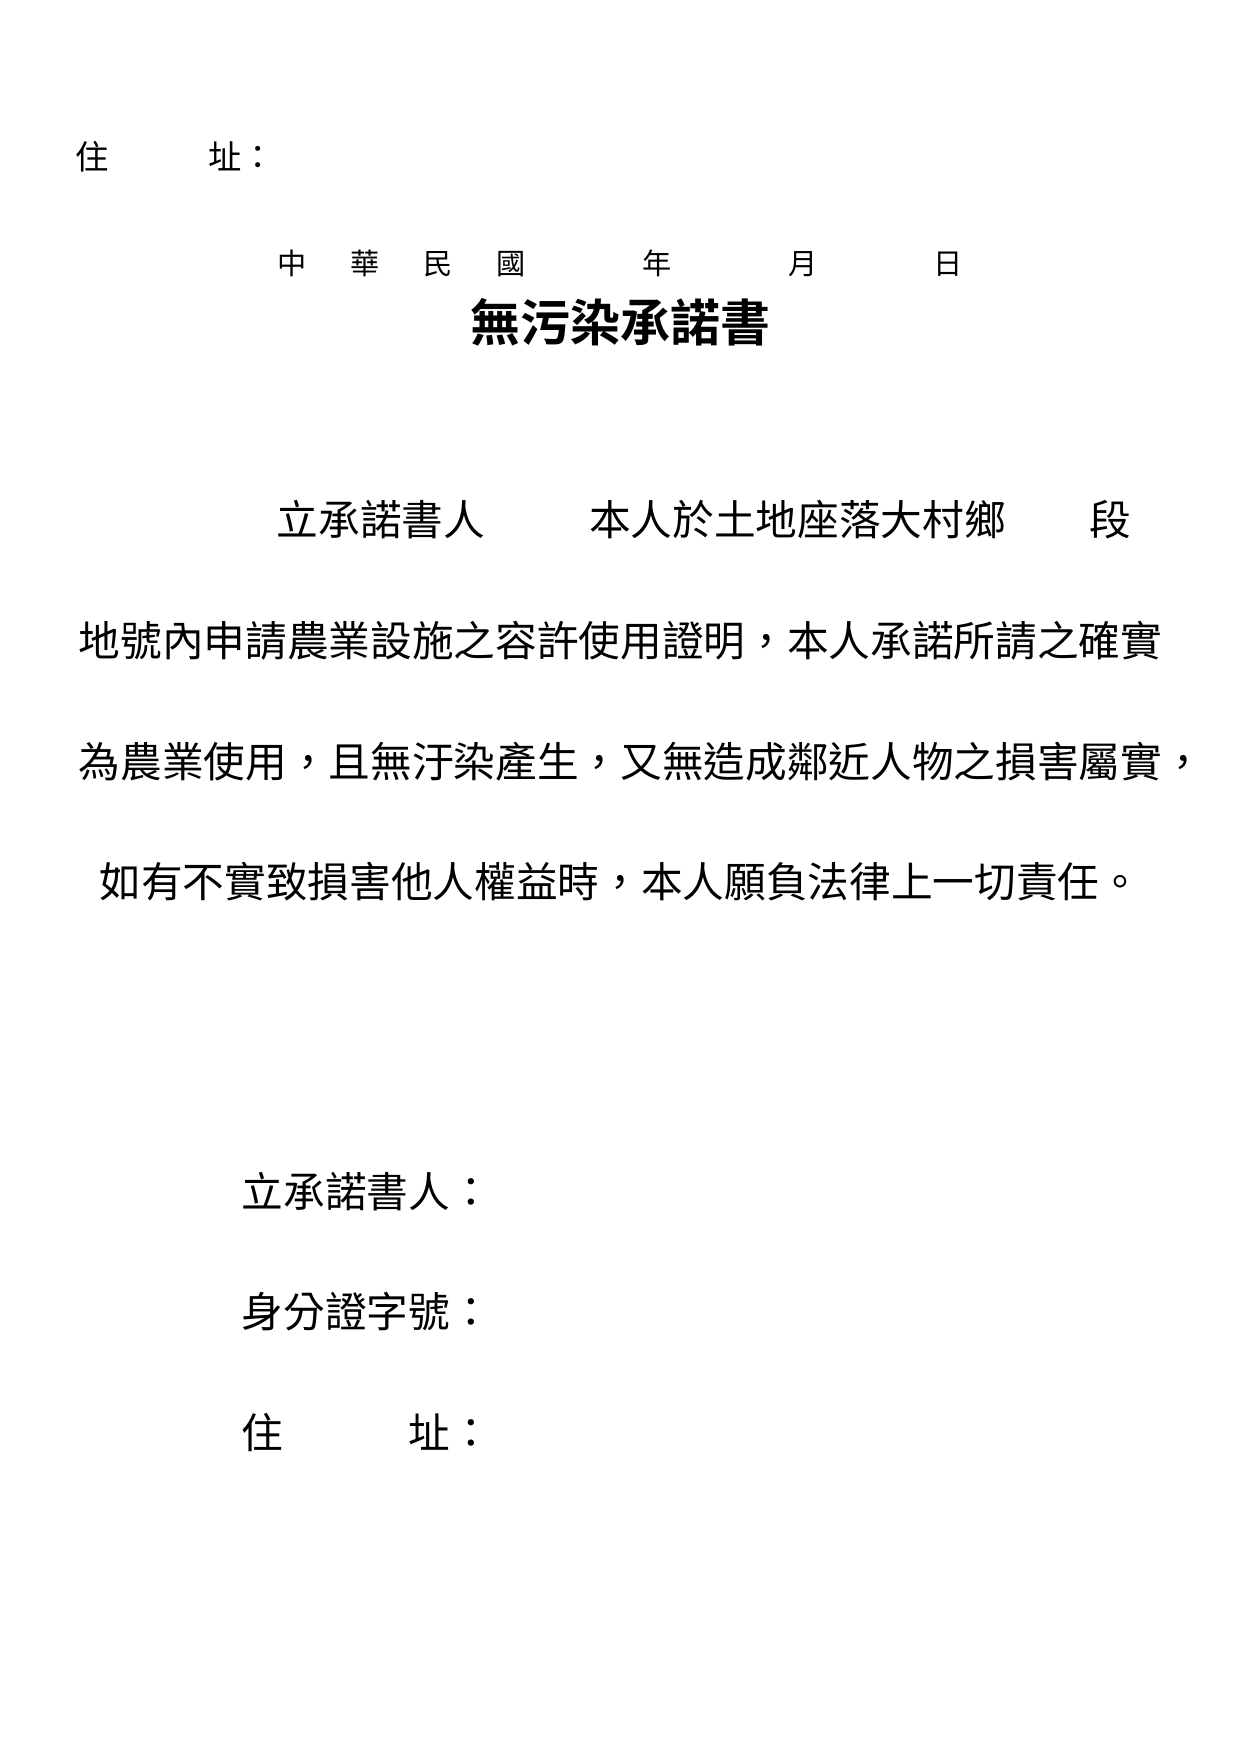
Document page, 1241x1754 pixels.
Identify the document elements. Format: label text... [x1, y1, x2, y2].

text 立承諾書人： [75, 1159, 1165, 1219]
text 立承諾書人 本人於土地座落大村鄉 段 地號內申請農業設施之容許使用證明，本人承諾所請之確實為農業使用，且無汙染產生，又無造成鄰近人物之損害屬實，如有不實致損害他人權益時，本人願負法律上一切責任。 [75, 487, 1165, 909]
text 住 址： [75, 127, 1165, 179]
text 身分證字號： [75, 1279, 1165, 1339]
text 中 華 民 國 年 月 日 [75, 231, 1165, 283]
text 住 址： [75, 1400, 1165, 1460]
text 無污染承諾書 [75, 283, 1165, 355]
